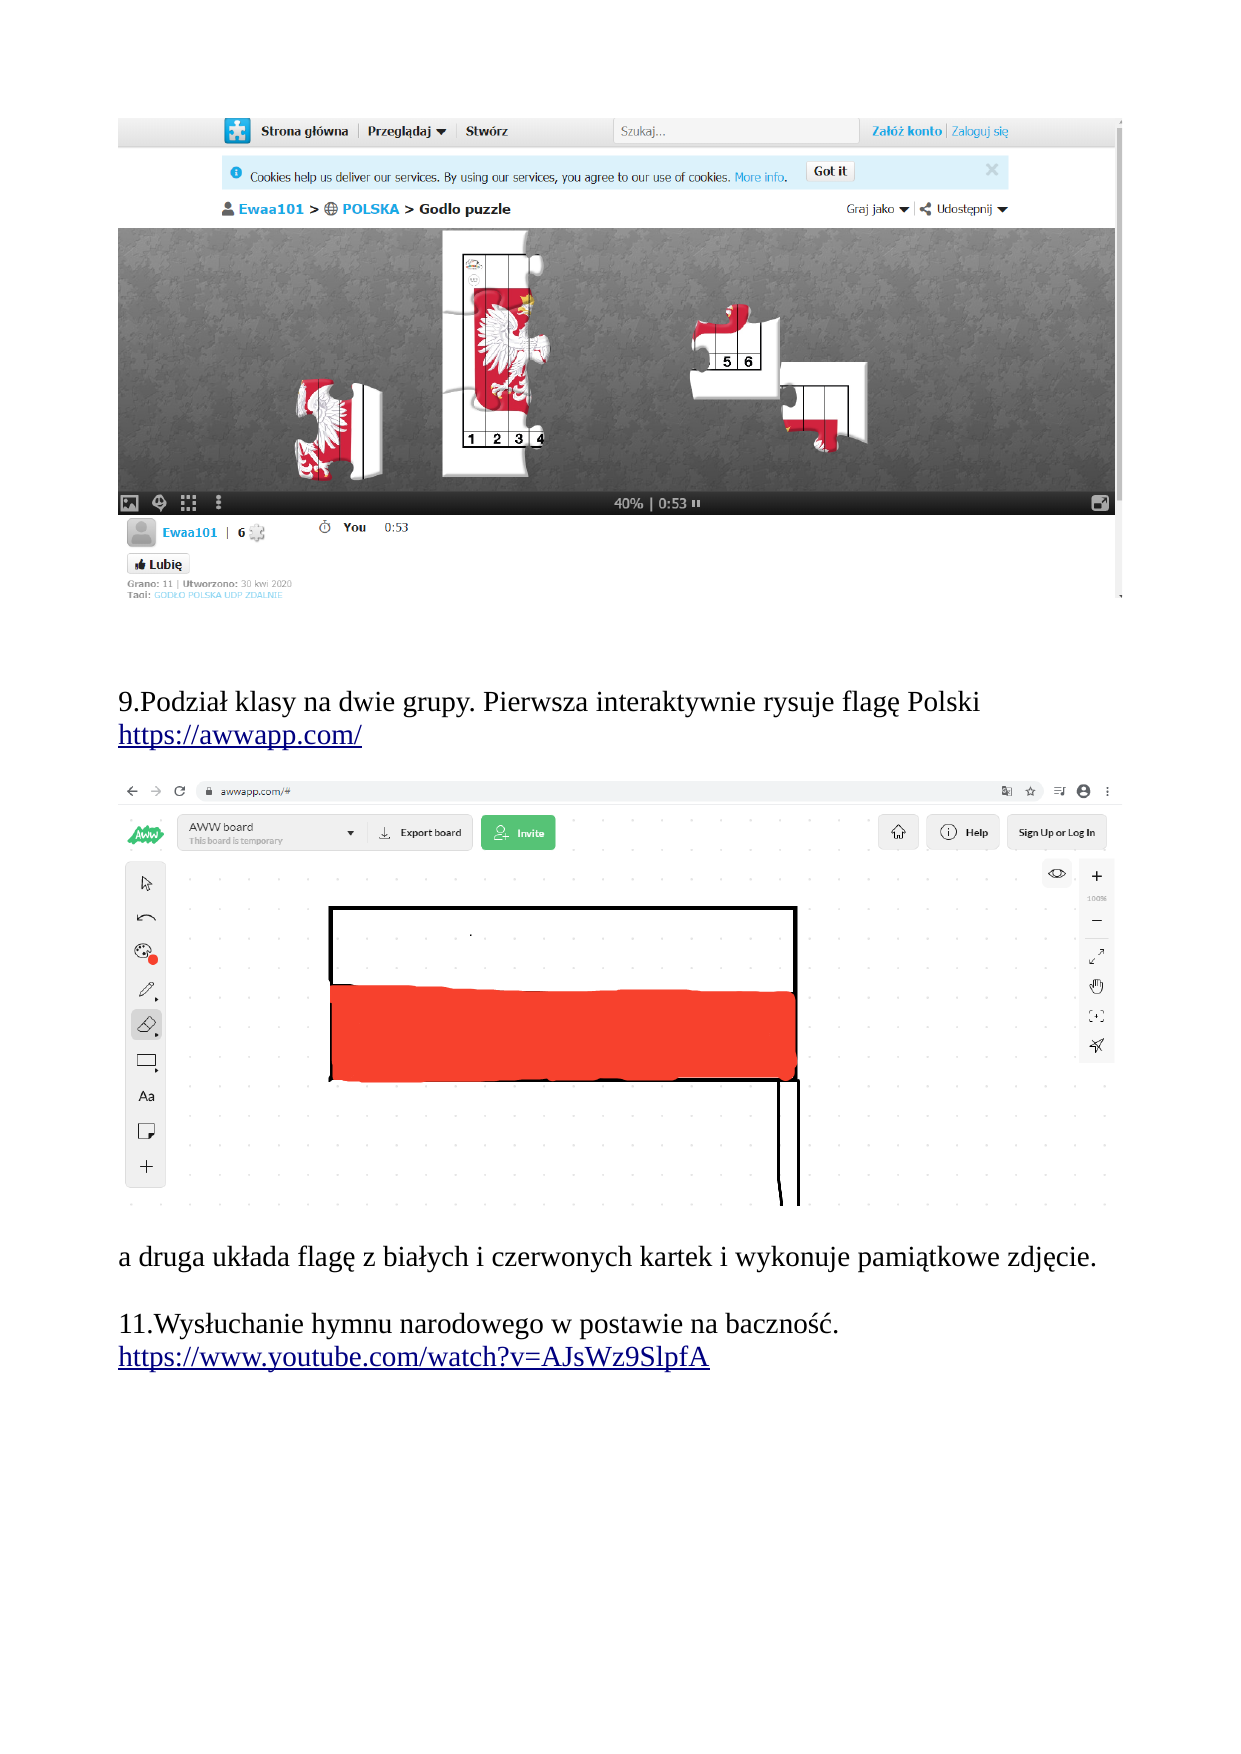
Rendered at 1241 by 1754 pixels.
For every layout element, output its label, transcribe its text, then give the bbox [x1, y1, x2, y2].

text a druga układa flagę z białych i czerwonych kartek i wykonuje pamiątkowe zdjęcie. [118, 1239, 1122, 1272]
text 9.Podział klasy na dwie grupy. Pierwsza interaktywnie rysuje flagę Polski https://awwapp.com/ [118, 684, 1122, 751]
text 11.Wysłuchanie hymnu narodowego w postawie na baczność. [118, 1306, 1122, 1339]
text https://www.youtube.com/watch?v=AJsWz9SlpfA [118, 1339, 1122, 1373]
